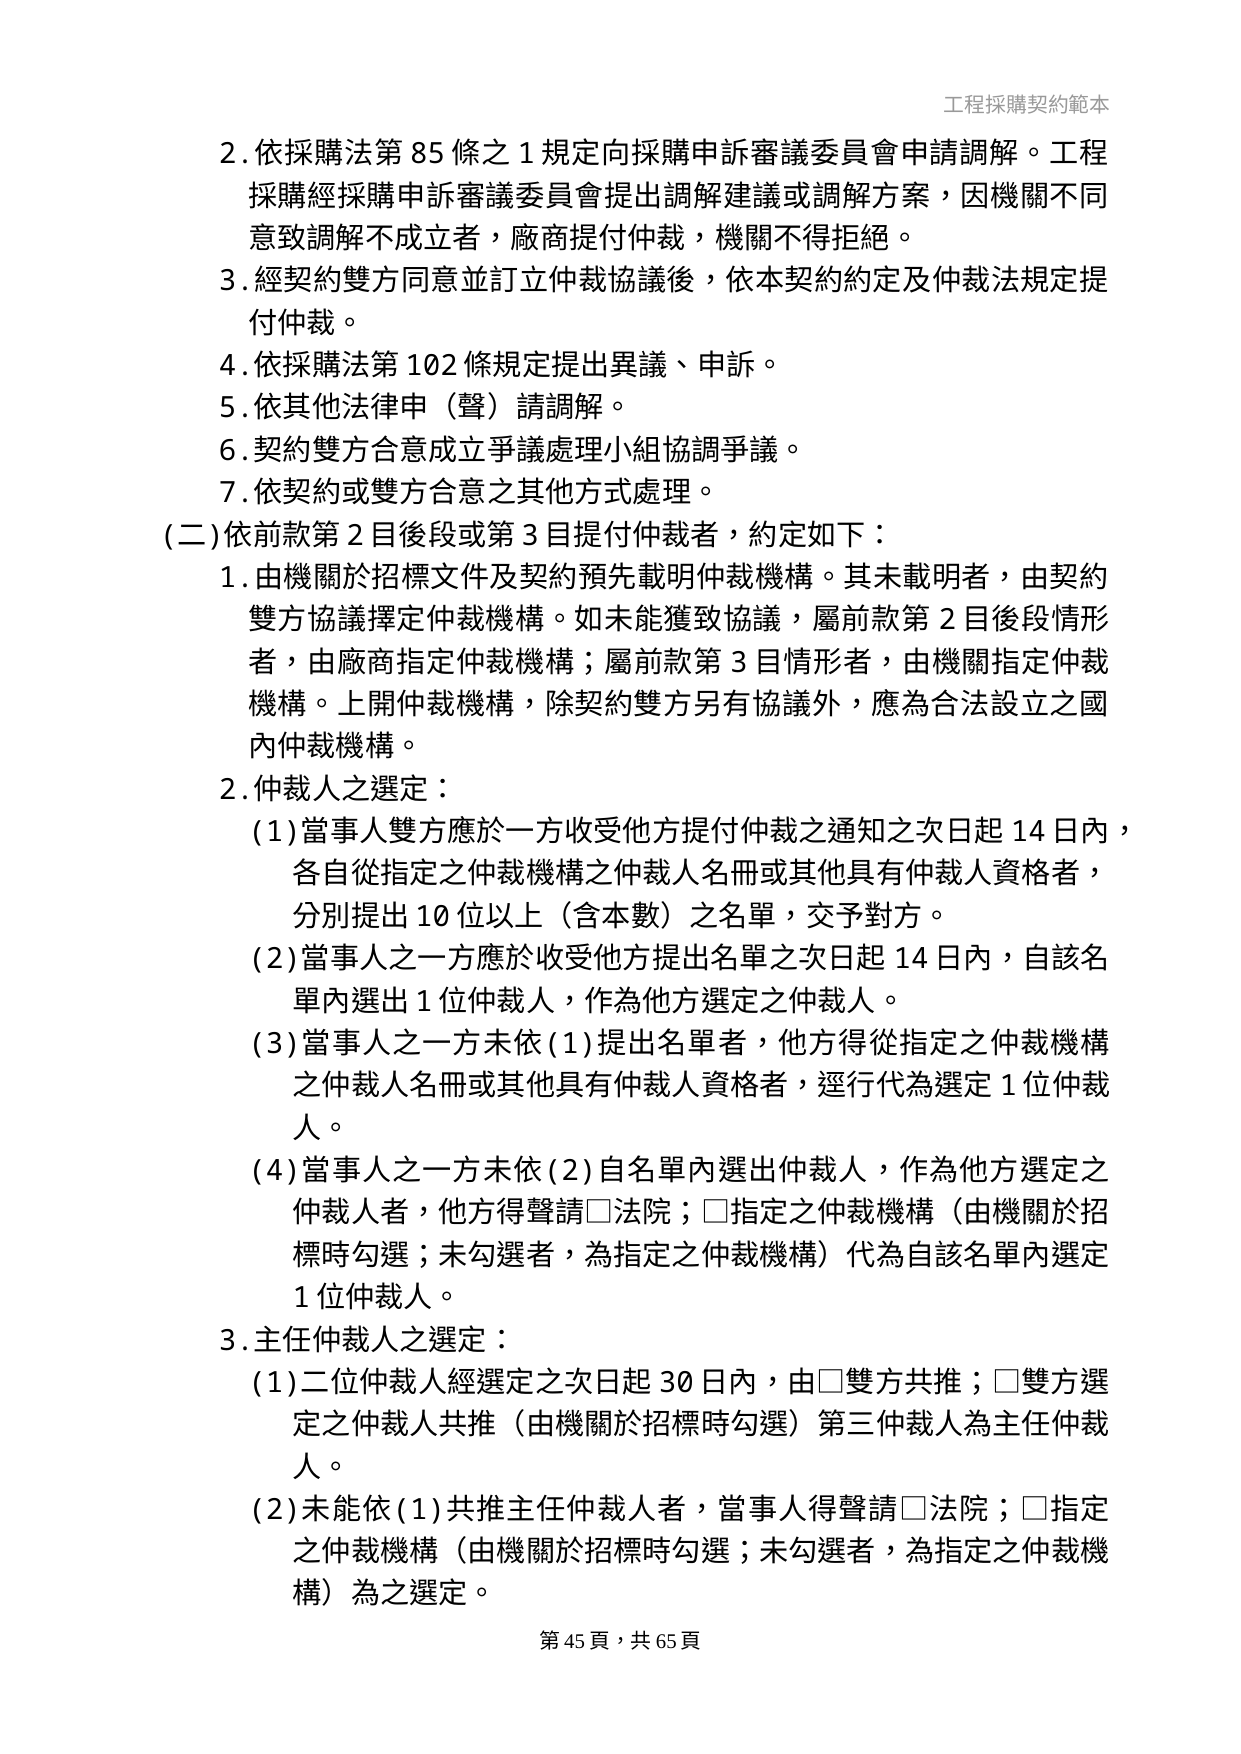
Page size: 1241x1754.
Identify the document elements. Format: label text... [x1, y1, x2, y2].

text 3.經契約雙方同意並訂立仲裁協議後，依本契約約定及仲裁法規定提付仲裁。 [218, 257, 1110, 342]
text (2)未能依(1)共推主任仲裁人者，當事人得聲請□法院；□指定之仲裁機構（由機關於招標時勾選；未勾選者，為指定之仲裁機構）為之選定。 [248, 1485, 1110, 1612]
text (3)當事人之一方未依(1)提出名單者，他方得從指定之仲裁機構之仲裁人名冊或其他具有仲裁人資格者，逕行代為選定1位仲裁人。 [248, 1019, 1110, 1147]
text 5.依其他法律申（聲）請調解。 [218, 384, 1110, 426]
text 2.依採購法第85條之1規定向採購申訴審議委員會申請調解。工程採購經採購申訴審議委員會提出調解建議或調解方案，因機關不同意致調解不成立者，廠商提付仲裁，機關不得拒絕。 [218, 130, 1110, 257]
text 7.依契約或雙方合意之其他方式處理。 [218, 469, 1110, 511]
text (1)當事人雙方應於一方收受他方提付仲裁之通知之次日起14日內，各自從指定之仲裁機構之仲裁人名冊或其他具有仲裁人資格者，分別提出10位以上（含本數）之名單，交予對方。 [248, 808, 1110, 935]
text 2.仲裁人之選定： [218, 765, 1110, 808]
text 1.由機關於招標文件及契約預先載明仲裁機構。其未載明者，由契約雙方協議擇定仲裁機構。如未能獲致協議，屬前款第2目後段情形者，由廠商指定仲裁機構；屬前款第3目情形者，由機關指定仲裁機構。上開仲裁機構，除契約雙方另有協議外，應為合法設立之國內仲裁機構。 [218, 553, 1110, 765]
text 6.契約雙方合意成立爭議處理小組協調爭議。 [218, 426, 1110, 469]
text (4)當事人之一方未依(2)自名單內選出仲裁人，作為他方選定之仲裁人者，他方得聲請□法院；□指定之仲裁機構（由機關於招標時勾選；未勾選者，為指定之仲裁機構）代為自該名單內選定1位仲裁人。 [248, 1147, 1110, 1316]
text (2)當事人之一方應於收受他方提出名單之次日起14日內，自該名單內選出1位仲裁人，作為他方選定之仲裁人。 [248, 935, 1110, 1019]
text 3.主任仲裁人之選定： [218, 1316, 1110, 1358]
text (二)依前款第2目後段或第3目提付仲裁者，約定如下： [159, 511, 1110, 553]
text (1)二位仲裁人經選定之次日起30日內，由□雙方共推；□雙方選定之仲裁人共推（由機關於招標時勾選）第三仲裁人為主任仲裁人。 [248, 1358, 1110, 1485]
text 4.依採購法第102條規定提出異議、申訴。 [218, 342, 1110, 384]
